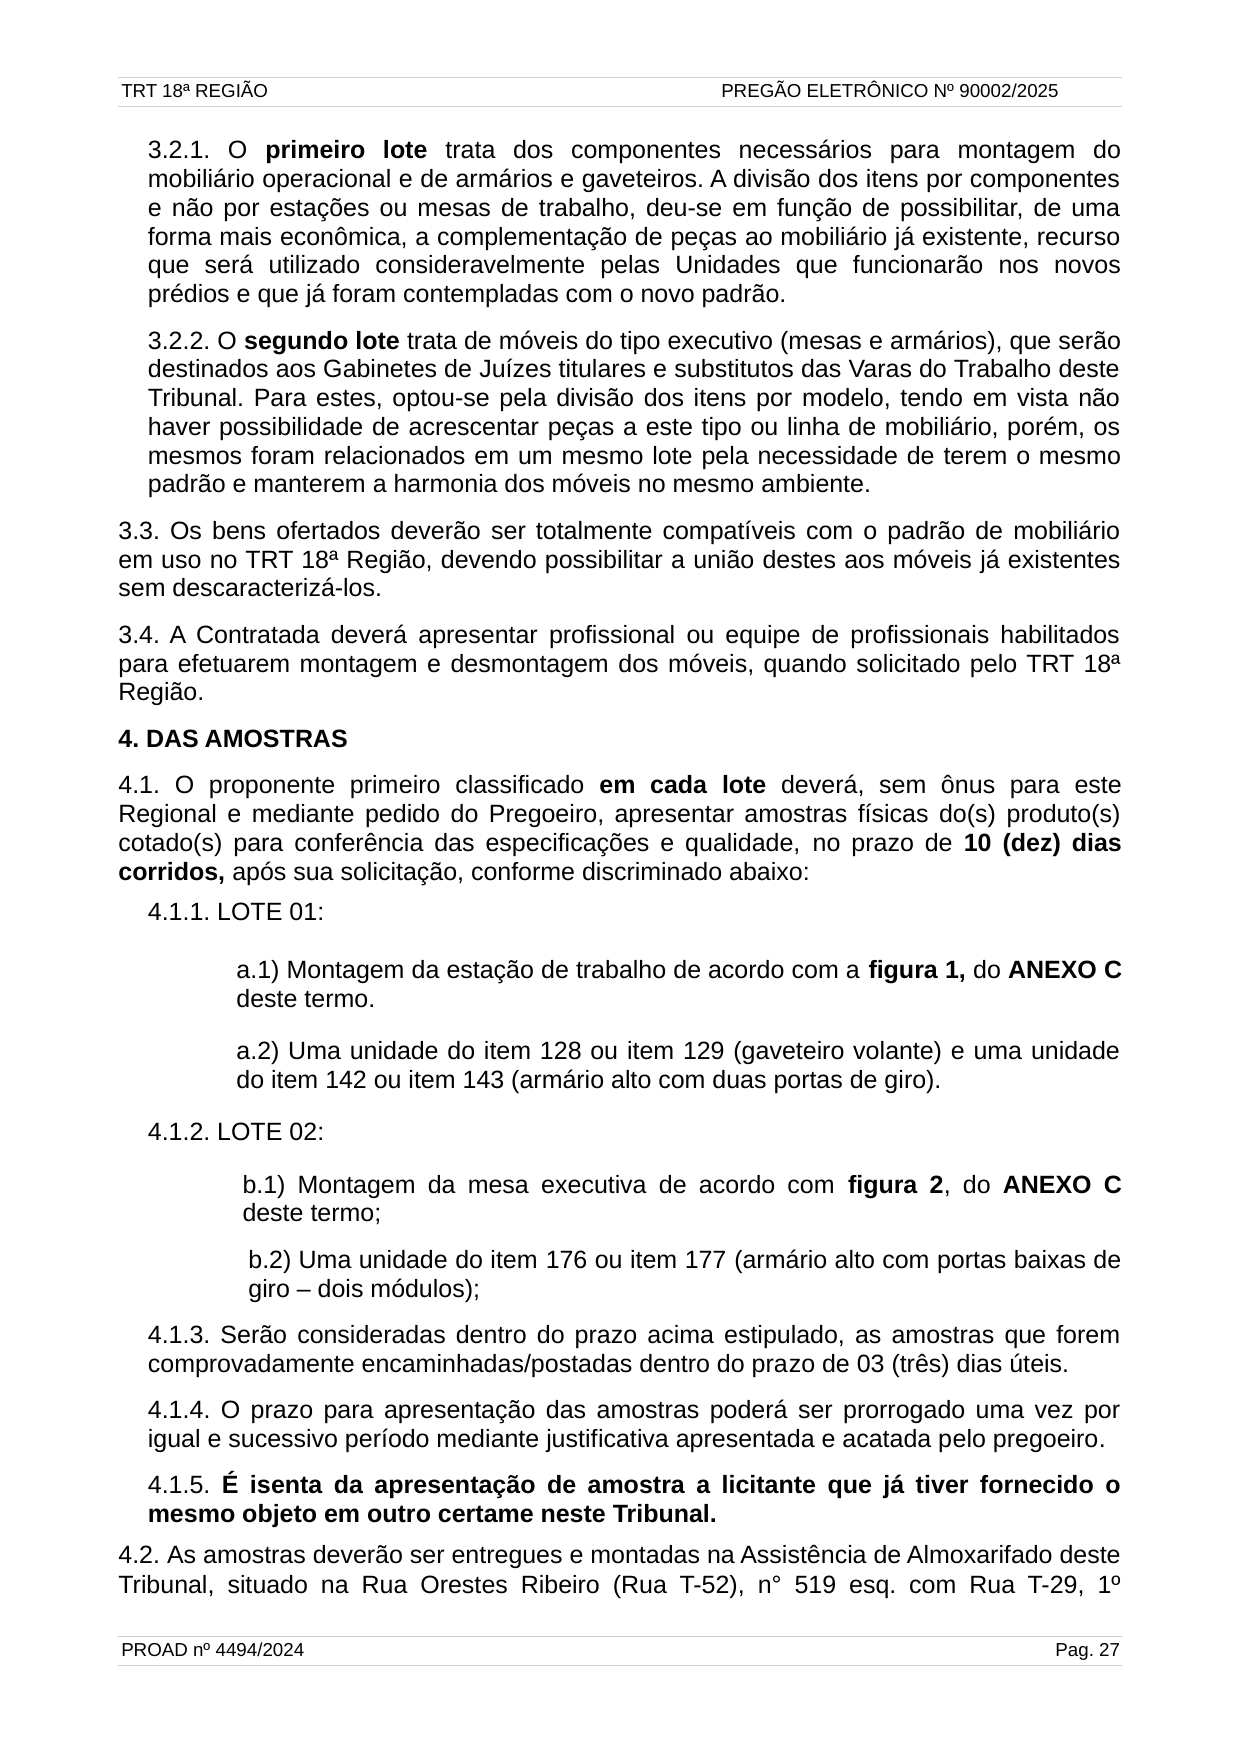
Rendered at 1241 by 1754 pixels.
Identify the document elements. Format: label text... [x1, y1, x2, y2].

text 4.1.1. LOTE 01: [148, 897, 1122, 926]
text b.2) Uma unidade do item 176 ou item 177 (armário alto com portas baixas de giro – dois módulos); [248, 1245, 1122, 1302]
text 3.2.2. O segundo lote trata de móveis do tipo executivo (mesas e armários), que serão destinados aos Gabinetes de Juízes titulares e substitutos das Varas do Trabalho deste Tribunal. Para estes, optou-se pela divisão dos itens por modelo, tendo em vista não haver possibilidade de acrescentar peças a este tipo ou linha de mobiliário, porém, os mesmos foram relacionados em um mesmo lote pela necessidade de terem o mesmo padrão e manterem a harmonia dos móveis no mesmo ambiente. [148, 326, 1122, 498]
text a.2) Uma unidade do item 128 ou item 129 (gaveteiro volante) e uma unidade do item 142 ou item 143 (armário alto com duas portas de giro). [236, 1036, 1122, 1094]
text 4. DAS AMOSTRAS [118, 724, 1122, 753]
text 4.1.5. É isenta da apresentação de amostra a licitante que já tiver fornecido o mesmo objeto em outro certame neste Tribunal. [148, 1471, 1122, 1528]
text 4.1. O proponente primeiro classificado em cada lote deverá, sem ônus para este Regional e mediante pedido do Pregoeiro, apresentar amostras físicas do(s) produto(s) cotado(s) para conferência das especificações e qualidade, no prazo de 10 (dez) dias corridos, após sua solicitação, conforme discriminado abaixo: [118, 770, 1122, 885]
text 4.1.3. Serão consideradas dentro do prazo acima estipulado, as amostras que forem comprovadamente encaminhadas/postadas dentro do prazo de 03 (três) dias úteis. [148, 1320, 1122, 1378]
text 3.2.1. O primeiro lote trata dos componentes necessários para montagem do mobiliário operacional e de armários e gaveteiros. A divisão dos itens por componentes e não por estações ou mesas de trabalho, deu-se em função de possibilitar, de uma forma mais econômica, a complementação de peças ao mobiliário já existente, recurso que será utilizado consideravelmente pelas Unidades que funcionarão nos novos prédios e que já foram contempladas com o novo padrão. [148, 136, 1122, 308]
text 4.1.4. O prazo para apresentação das amostras poderá ser prorrogado uma vez por igual e sucessivo período mediante justificativa apresentada e acatada pelo pregoeiro. [148, 1395, 1122, 1453]
text 4.1.2. LOTE 02: [148, 1117, 1122, 1146]
text b.1) Montagem da mesa executiva de acordo com figura 2, do ANEXO C deste termo; [242, 1170, 1122, 1227]
text 4.2. As amostras deverão ser entregues e montadas na Assistência de Almoxarifado deste Tribunal, situado na Rua Orestes Ribeiro (Rua T-52), n° 519 esq. com Rua T-29, 1º [118, 1540, 1122, 1599]
text 3.3. Os bens ofertados deverão ser totalmente compatíveis com o padrão de mobiliário em uso no TRT 18ª Região, devendo possibilitar a união destes aos móveis já existentes sem descaracterizá-los. [118, 516, 1122, 602]
text 3.4. A Contratada deverá apresentar profissional ou equipe de profissionais habilitados para efetuarem montagem e desmontagem dos móveis, quando solicitado pelo TRT 18ª Região. [118, 620, 1122, 706]
text a.1) Montagem da estação de trabalho de acordo com a figura 1, do ANEXO C deste termo. [236, 955, 1122, 1013]
